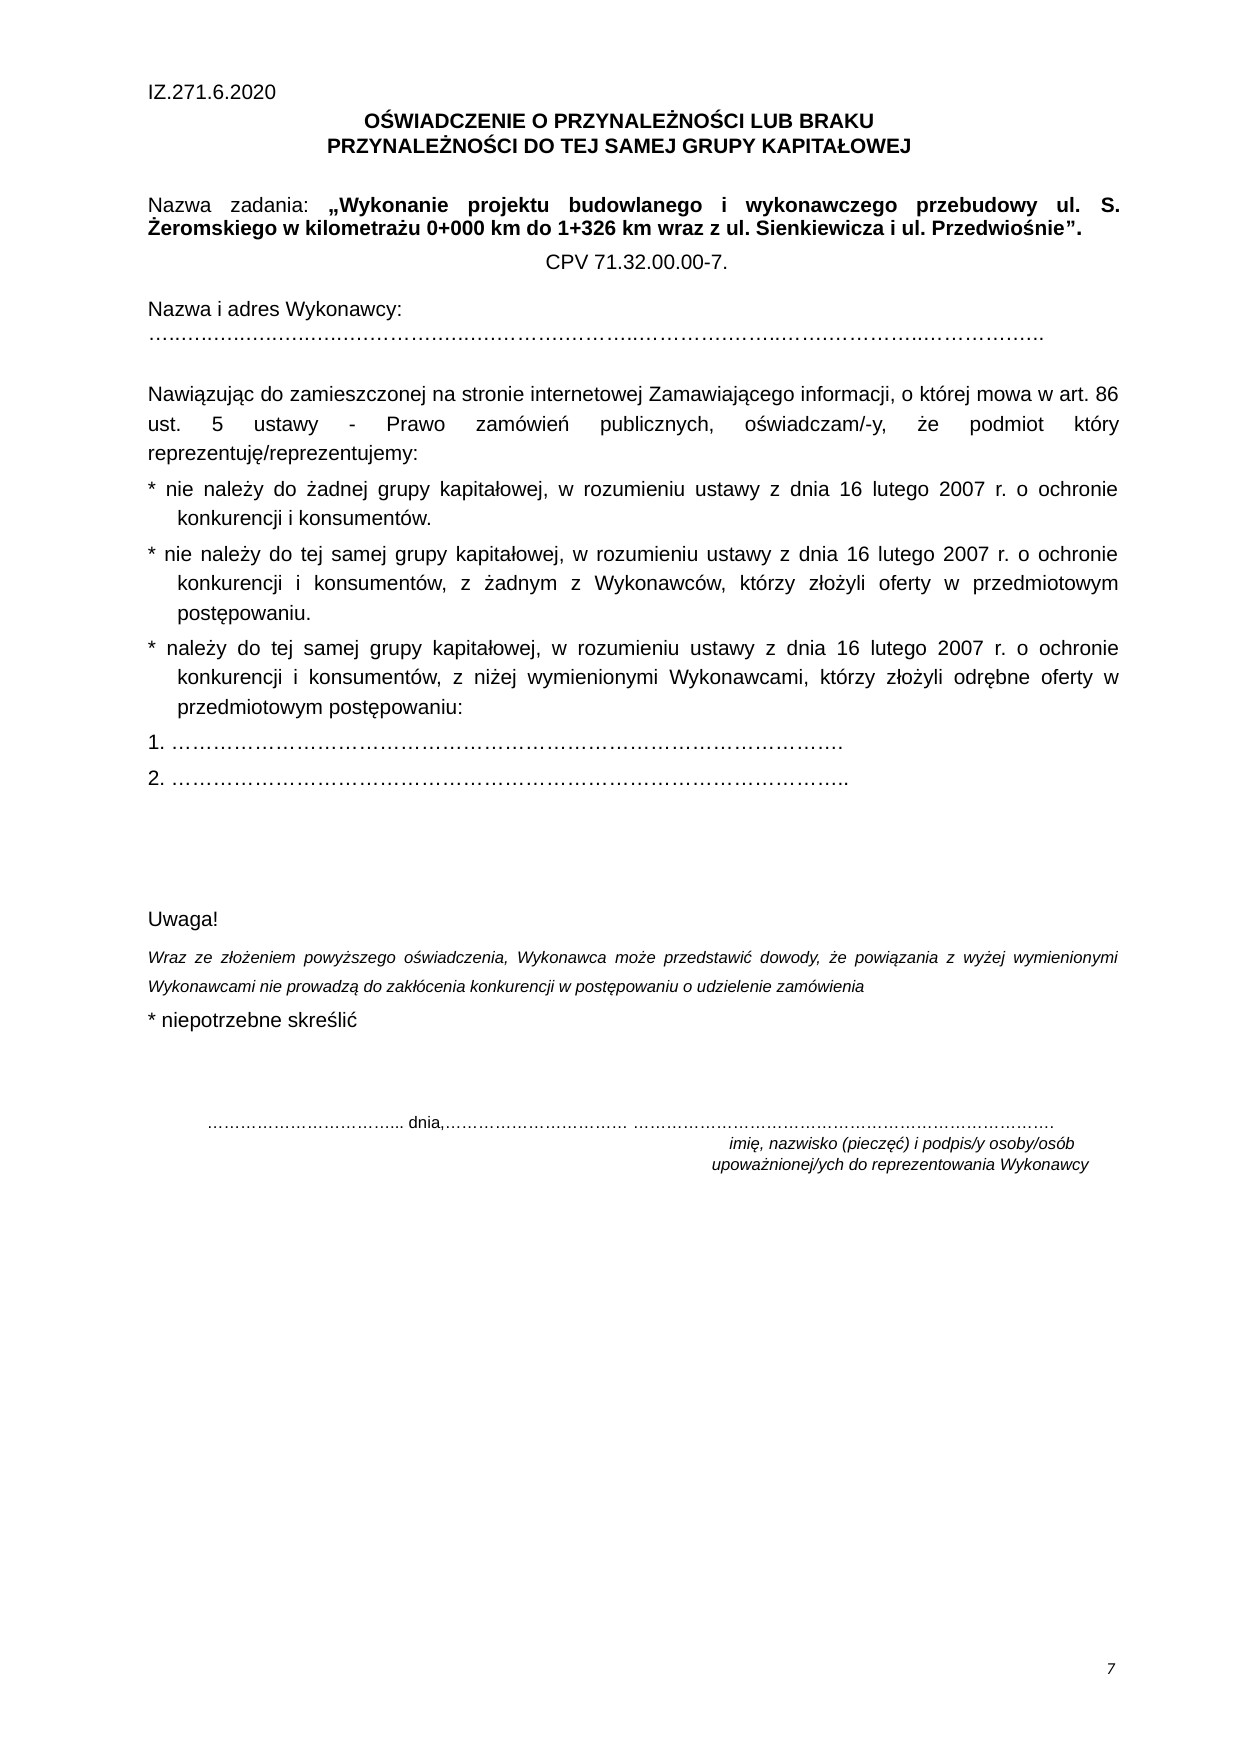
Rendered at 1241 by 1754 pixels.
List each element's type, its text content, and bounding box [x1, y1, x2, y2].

text OŚWIADCZENIE O PRZYNALEŻNOŚCI LUB BRAKU PRZYNALEŻNOŚCI DO TEJ SAMEJ GRUPY KAPITAŁOWEJ [266, 109, 973, 159]
text * należy do tej samej grupy kapitałowej, w rozumieniu ustawy z dnia 16 lutego 2007 r. o ochronie konkurencji i konsumentów, z niżej wymienionymi Wykonawcami, którzy złożyli odrębne oferty w przedmiotowym postępowaniu: [148, 630, 1120, 719]
text ……………………………... dnia,…………………………… …………………………………………………………………. [207, 1110, 1120, 1133]
text Wraz ze złożeniem powyższego oświadczenia, Wykonawca może przedstawić dowody, że powiązania z wyżej wymienionymi Wykonawcami nie prowadzą do zakłócenia konkurencji w postępowaniu o udzielenie zamówienia [148, 937, 1120, 996]
text imię, nazwisko (pieczęć) i podpis/y osoby/osób upoważnionej/ych do reprezentowania Wykonawcy [712, 1133, 1120, 1174]
text * niepotrzebne skreślić [148, 1002, 1120, 1031]
text CPV 71.32.00.00-7. [148, 251, 1120, 274]
text Uwaga! [148, 902, 1120, 931]
text Nawiązując do zamieszczonej na stronie internetowej Zamawiającego informacji, o której mowa w art. 86 ust. 5 ustawy - Prawo zamówień publicznych, oświadczam/-y, że podmiot który reprezentuję/reprezentujemy: [148, 377, 1120, 465]
text * nie należy do tej samej grupy kapitałowej, w rozumieniu ustawy z dnia 16 lutego 2007 r. o ochronie konkurencji i konsumentów, z żadnym z Wykonawców, którzy złożyli oferty w przedmiotowym postępowaniu. [148, 536, 1120, 624]
text 1. ……………………………………………………………………………………. [148, 724, 1120, 754]
text Nazwa i adres Wykonawcy: [148, 298, 1120, 321]
text Nazwa zadania: „Wykonanie projektu budowlanego i wykonawczego przebudowy ul. S. Żeromskiego w kilometrażu 0+000 km do 1+326 km wraz z ul. Sienkiewicza i ul. Przedwiośnie”. [148, 194, 1120, 241]
text 2. …………………………………………………………………………………….. [148, 760, 1120, 789]
text * nie należy do żadnej grupy kapitałowej, w rozumieniu ustawy z dnia 16 lutego 2007 r. o ochronie konkurencji i konsumentów. [148, 471, 1120, 530]
text IZ.271.6.2020 [148, 79, 973, 104]
text …..…..…..…..…..…..….……….…..….……….………..………….……..…….…………..………….….. [148, 321, 1120, 346]
